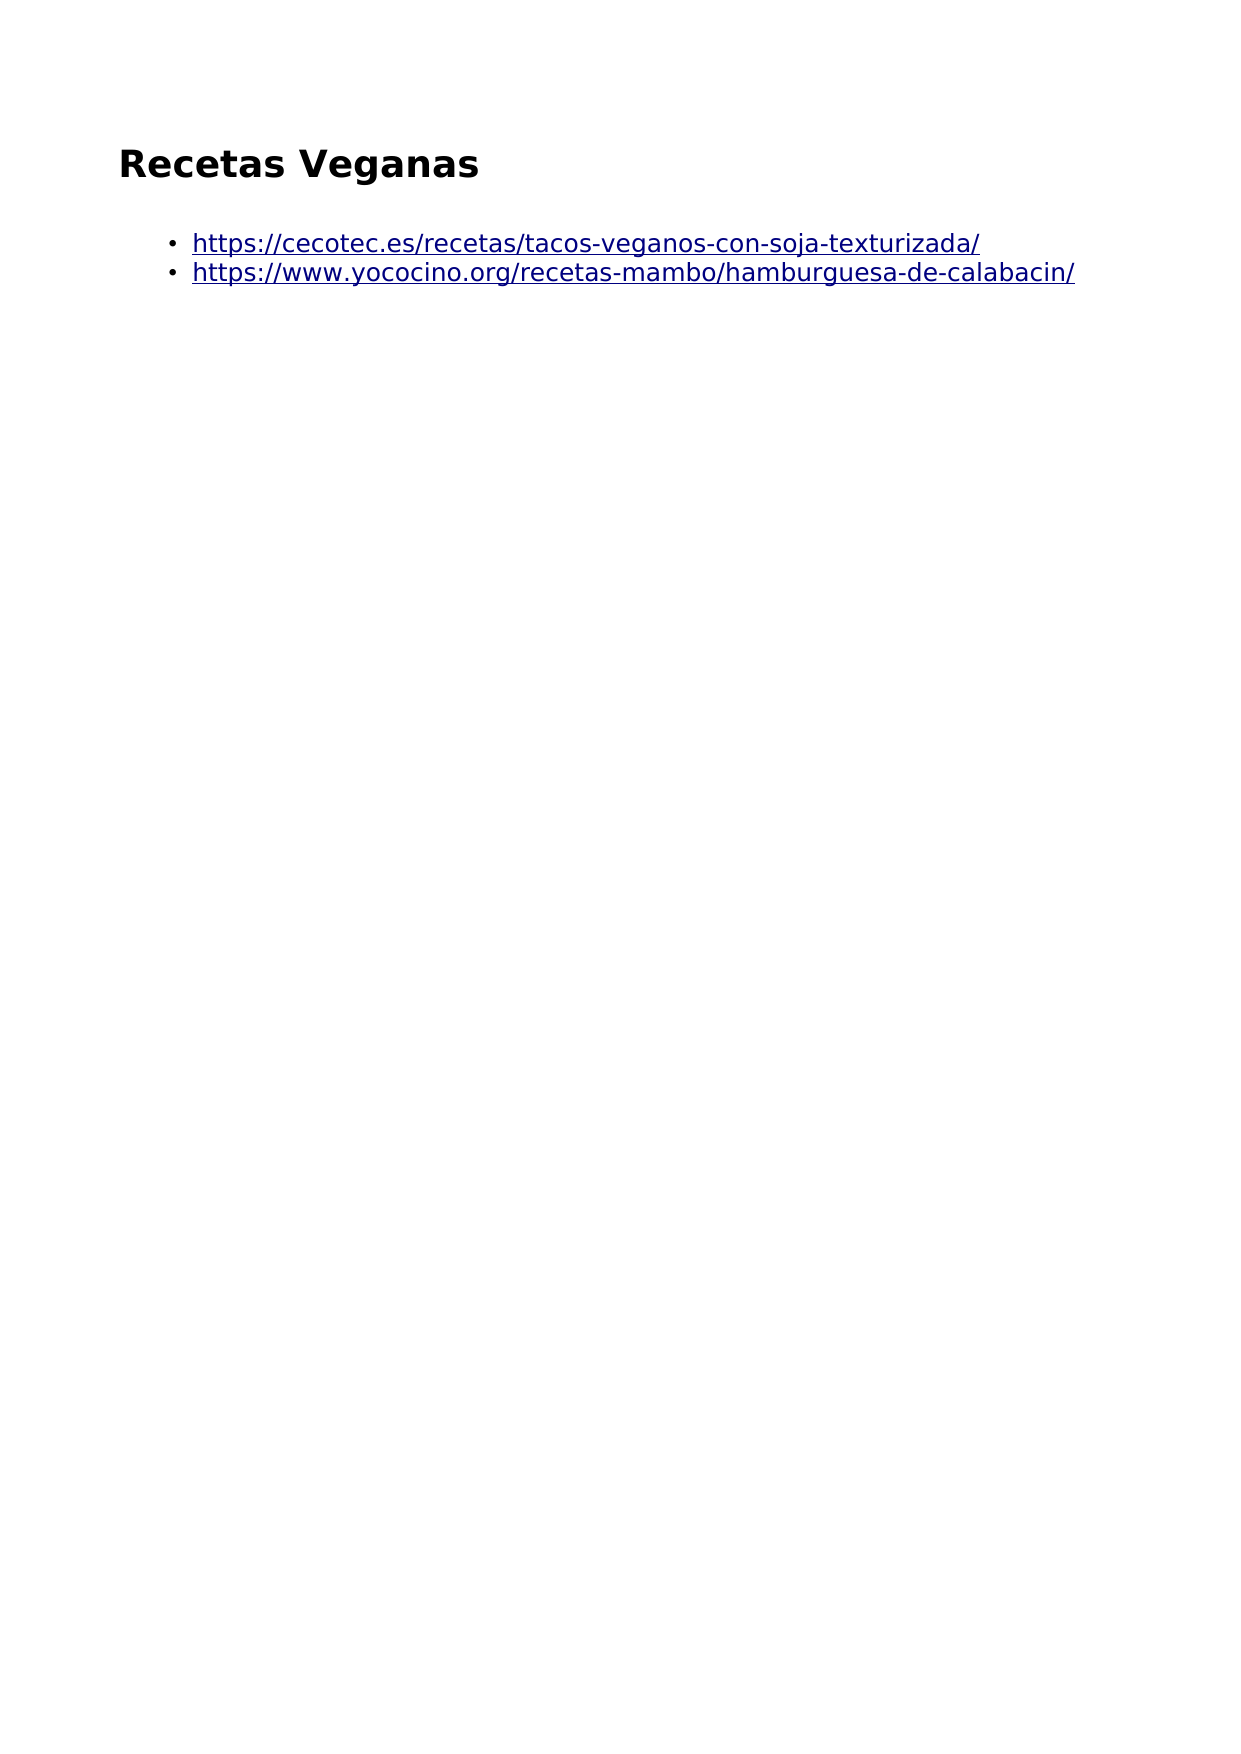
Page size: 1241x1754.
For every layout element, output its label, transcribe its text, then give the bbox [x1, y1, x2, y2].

subtitle Recetas Veganas [118, 143, 1122, 187]
list https://cecotec.es/recetas/tacos-veganos-con-soja-texturizada/ [177, 229, 1122, 258]
list https://www.yococino.org/recetas-mambo/hamburguesa-de-calabacin/ [177, 258, 1122, 287]
